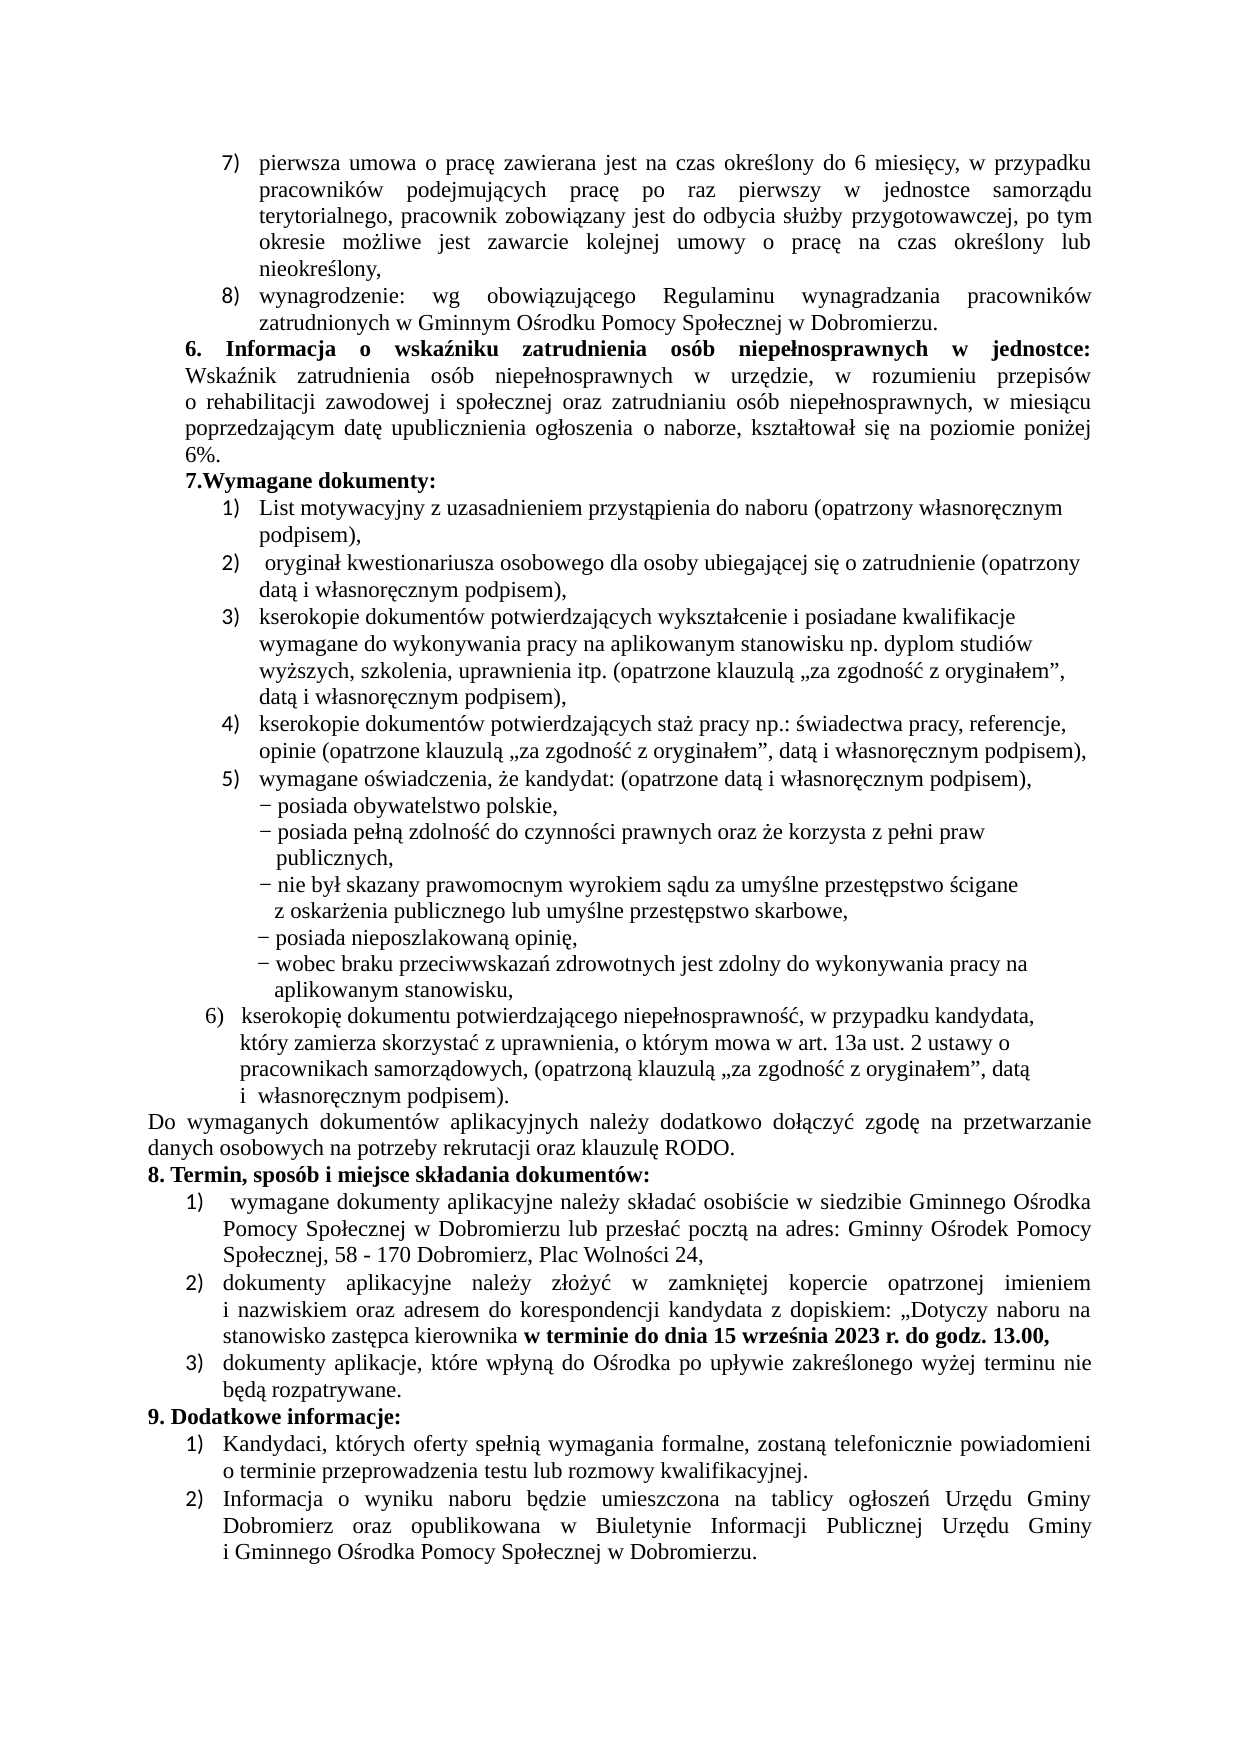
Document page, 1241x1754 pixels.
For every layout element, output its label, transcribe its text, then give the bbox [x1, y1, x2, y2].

list który zamierza skorzystać z uprawnienia, o którym mowa w art. 13a ust. 2 ustawy o [223, 1029, 1093, 1055]
text 6. Informacja o wskaźniku zatrudnienia osób niepełnosprawnych w jednostce: Wskaźnik zatrudnienia osób niepełnosprawnych w urzędzie, w rozumieniu przepisów o rehabilitacji zawodowej i społecznej oraz zatrudnianiu osób niepełnosprawnych, w miesiącu poprzedzającym datę upublicznienia ogłoszenia o naborze, kształtował się na poziomie poniżej 6%. [185, 335, 1093, 467]
text 7.Wymagane dokumenty: [185, 467, 1093, 493]
text 8. Termin, sposób i miejsce składania dokumentów: [148, 1161, 1093, 1187]
text 6) kserokopię dokumentu potwierdzającego niepełnosprawność, w przypadku kandydata, [148, 1003, 1093, 1029]
list z oskarżenia publicznego lub umyślne przestępstwo skarbowe, − posiada nieposzlakowaną opinię, − wobec braku przeciwwskazań zdrowotnych jest zdolny do wykonywania pracy na [223, 897, 1093, 976]
list wymagane oświadczenia, że kandydat: (opatrzone datą i własnoręcznym podpisem), − posiada obywatelstwo polskie, − posiada pełną zdolność do czynności prawnych oraz że korzysta z pełni praw [221, 764, 1093, 844]
text Do wymaganych dokumentów aplikacyjnych należy dodatkowo dołączyć zgodę na przetwarzanie danych osobowych na potrzeby rekrutacji oraz klauzulę RODO. [148, 1108, 1093, 1161]
list List motywacyjny z uzasadnieniem przystąpienia do naboru (opatrzony własnoręcznym podpisem), [221, 493, 1093, 548]
list pierwsza umowa o pracę zawierana jest na czas określony do 6 miesięcy, w przypadku pracowników podejmujących pracę po raz pierwszy w jednostce samorządu terytorialnego, pracownik zobowiązany jest do odbycia służby przygotowawczej, po tym okresie możliwe jest zawarcie kolejnej umowy o pracę na czas określony lub nieokreślony, [221, 148, 1093, 281]
list kserokopie dokumentów potwierdzających staż pracy np.: świadectwa pracy, referencje, opinie (opatrzone klauzulą „za zgodność z oryginałem”, datą i własnoręcznym podpisem), [221, 709, 1093, 764]
list wynagrodzenie: wg obowiązującego Regulaminu wynagradzania pracowników zatrudnionych w Gminnym Ośrodku Pomocy Społecznej w Dobromierzu. [221, 281, 1093, 335]
list pracownikach samorządowych, (opatrzoną klauzulą „za zgodność z oryginałem”, datą [223, 1055, 1093, 1082]
list kserokopie dokumentów potwierdzających wykształcenie i posiadane kwalifikacje wymagane do wykonywania pracy na aplikowanym stanowisku np. dyplom studiów wyższych, szkolenia, uprawnienia itp. (opatrzone klauzulą „za zgodność z oryginałem”, datą i własnoręcznym podpisem), [221, 602, 1093, 709]
list dokumenty aplikacyjne należy złożyć w zamkniętej kopercie opatrzonej imieniem i nazwiskiem oraz adresem do korespondencji kandydata z dopiskiem: „Dotyczy naboru na stanowisko zastępca kierownika w terminie do dnia 15 września 2023 r. do godz. 13.00, [185, 1268, 1093, 1348]
list publicznych, − nie był skazany prawomocnym wyrokiem sądu za umyślne przestępstwo ścigane [259, 844, 1093, 897]
list Informacja o wyniku naboru będzie umieszczona na tablicy ogłoszeń Urzędu Gminy Dobromierz oraz opublikowana w Biuletynie Informacji Publicznej Urzędu Gminy i Gminnego Ośrodka Pomocy Społecznej w Dobromierzu. [185, 1484, 1093, 1564]
list wymagane dokumenty aplikacyjne należy składać osobiście w siedzibie Gminnego Ośrodka Pomocy Społecznej w Dobromierzu lub przesłać pocztą na adres: Gminny Ośrodek Pomocy Społecznej, 58 - 170 Dobromierz, Plac Wolności 24, [185, 1187, 1093, 1268]
list Kandydaci, których oferty spełnią wymagania formalne, zostaną telefonicznie powiadomieni o terminie przeprowadzenia testu lub rozmowy kwalifikacyjnej. [185, 1429, 1093, 1484]
text 9. Dodatkowe informacje: [148, 1403, 1093, 1429]
list dokumenty aplikacje, które wpłyną do Ośrodka po upływie zakreślonego wyżej terminu nie będą rozpatrywane. [185, 1348, 1093, 1403]
list aplikowanym stanowisku, [223, 976, 1093, 1003]
list oryginał kwestionariusza osobowego dla osoby ubiegającej się o zatrudnienie (opatrzony datą i własnoręcznym podpisem), [221, 548, 1093, 602]
list i własnoręcznym podpisem). [223, 1082, 1093, 1108]
